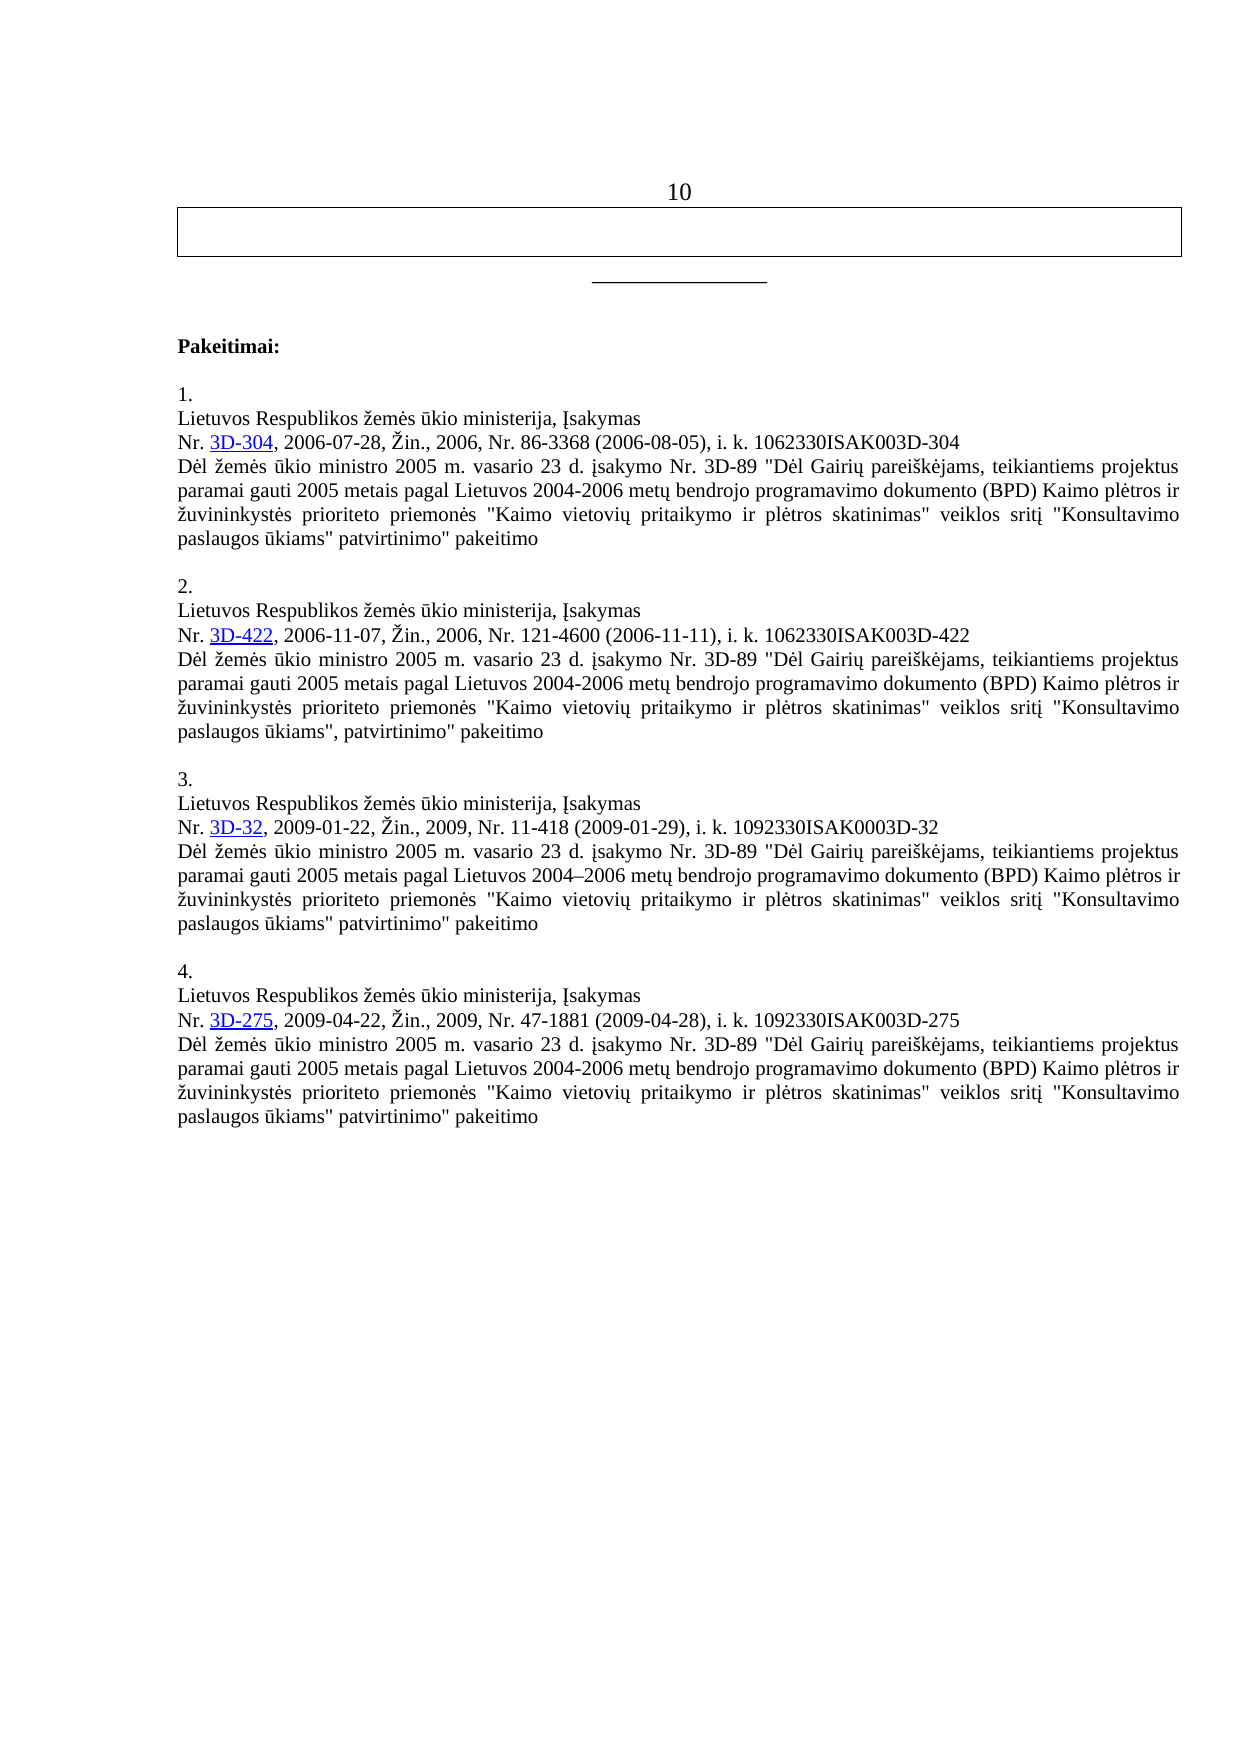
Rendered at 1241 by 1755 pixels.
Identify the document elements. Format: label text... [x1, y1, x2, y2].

text Dėl žemės ūkio ministro 2005 m. vasario 23 d. įsakymo Nr. 3D-89 "Dėl Gairių pareiškėjams, teikiantiems projektus paramai gauti 2005 metais pagal Lietuvos 2004-2006 metų bendrojo programavimo dokumento (BPD) Kaimo plėtros ir žuvininkystės prioriteto priemonės "Kaimo vietovių pritaikymo ir plėtros skatinimas" veiklos sritį "Konsultavimo paslaugos ūkiams", patvirtinimo" pakeitimo [177, 647, 1181, 743]
text Nr. 3D-275, 2009-04-22, Žin., 2009, Nr. 47-1881 (2009-04-28), i. k. 1092330ISAK003D-275 [177, 1007, 1181, 1032]
text Nr. 3D-304, 2006-07-28, Žin., 2006, Nr. 86-3368 (2006-08-05), i. k. 1062330ISAK003D-304 [177, 430, 1181, 454]
text 1. [177, 382, 1181, 406]
text Lietuvos Respublikos žemės ūkio ministerija, Įsakymas [177, 406, 1181, 430]
text 2. [177, 574, 1181, 598]
text Dėl žemės ūkio ministro 2005 m. vasario 23 d. įsakymo Nr. 3D-89 "Dėl Gairių pareiškėjams, teikiantiems projektus paramai gauti 2005 metais pagal Lietuvos 2004–2006 metų bendrojo programavimo dokumento (BPD) Kaimo plėtros ir žuvininkystės prioriteto priemonės "Kaimo vietovių pritaikymo ir plėtros skatinimas" veiklos sritį "Konsultavimo paslaugos ūkiams" patvirtinimo" pakeitimo [177, 839, 1181, 935]
text ______________ [177, 257, 1181, 286]
text 4. [177, 959, 1181, 983]
text 3. [177, 767, 1181, 791]
text Lietuvos Respublikos žemės ūkio ministerija, Įsakymas [177, 983, 1181, 1007]
text Dėl žemės ūkio ministro 2005 m. vasario 23 d. įsakymo Nr. 3D-89 "Dėl Gairių pareiškėjams, teikiantiems projektus paramai gauti 2005 metais pagal Lietuvos 2004-2006 metų bendrojo programavimo dokumento (BPD) Kaimo plėtros ir žuvininkystės prioriteto priemonės "Kaimo vietovių pritaikymo ir plėtros skatinimas" veiklos sritį "Konsultavimo paslaugos ūkiams" patvirtinimo" pakeitimo [177, 1032, 1181, 1128]
text Nr. 3D-32, 2009-01-22, Žin., 2009, Nr. 11-418 (2009-01-29), i. k. 1092330ISAK0003D-32 [177, 815, 1181, 839]
text Lietuvos Respublikos žemės ūkio ministerija, Įsakymas [177, 598, 1181, 622]
text Nr. 3D-422, 2006-11-07, Žin., 2006, Nr. 121-4600 (2006-11-11), i. k. 1062330ISAK003D-422 [177, 622, 1181, 647]
text Pakeitimai: [177, 334, 1181, 358]
text Dėl žemės ūkio ministro 2005 m. vasario 23 d. įsakymo Nr. 3D-89 "Dėl Gairių pareiškėjams, teikiantiems projektus paramai gauti 2005 metais pagal Lietuvos 2004-2006 metų bendrojo programavimo dokumento (BPD) Kaimo plėtros ir žuvininkystės prioriteto priemonės "Kaimo vietovių pritaikymo ir plėtros skatinimas" veiklos sritį "Konsultavimo paslaugos ūkiams" patvirtinimo" pakeitimo [177, 454, 1181, 550]
text Lietuvos Respublikos žemės ūkio ministerija, Įsakymas [177, 791, 1181, 815]
table_cell [178, 208, 1181, 256]
